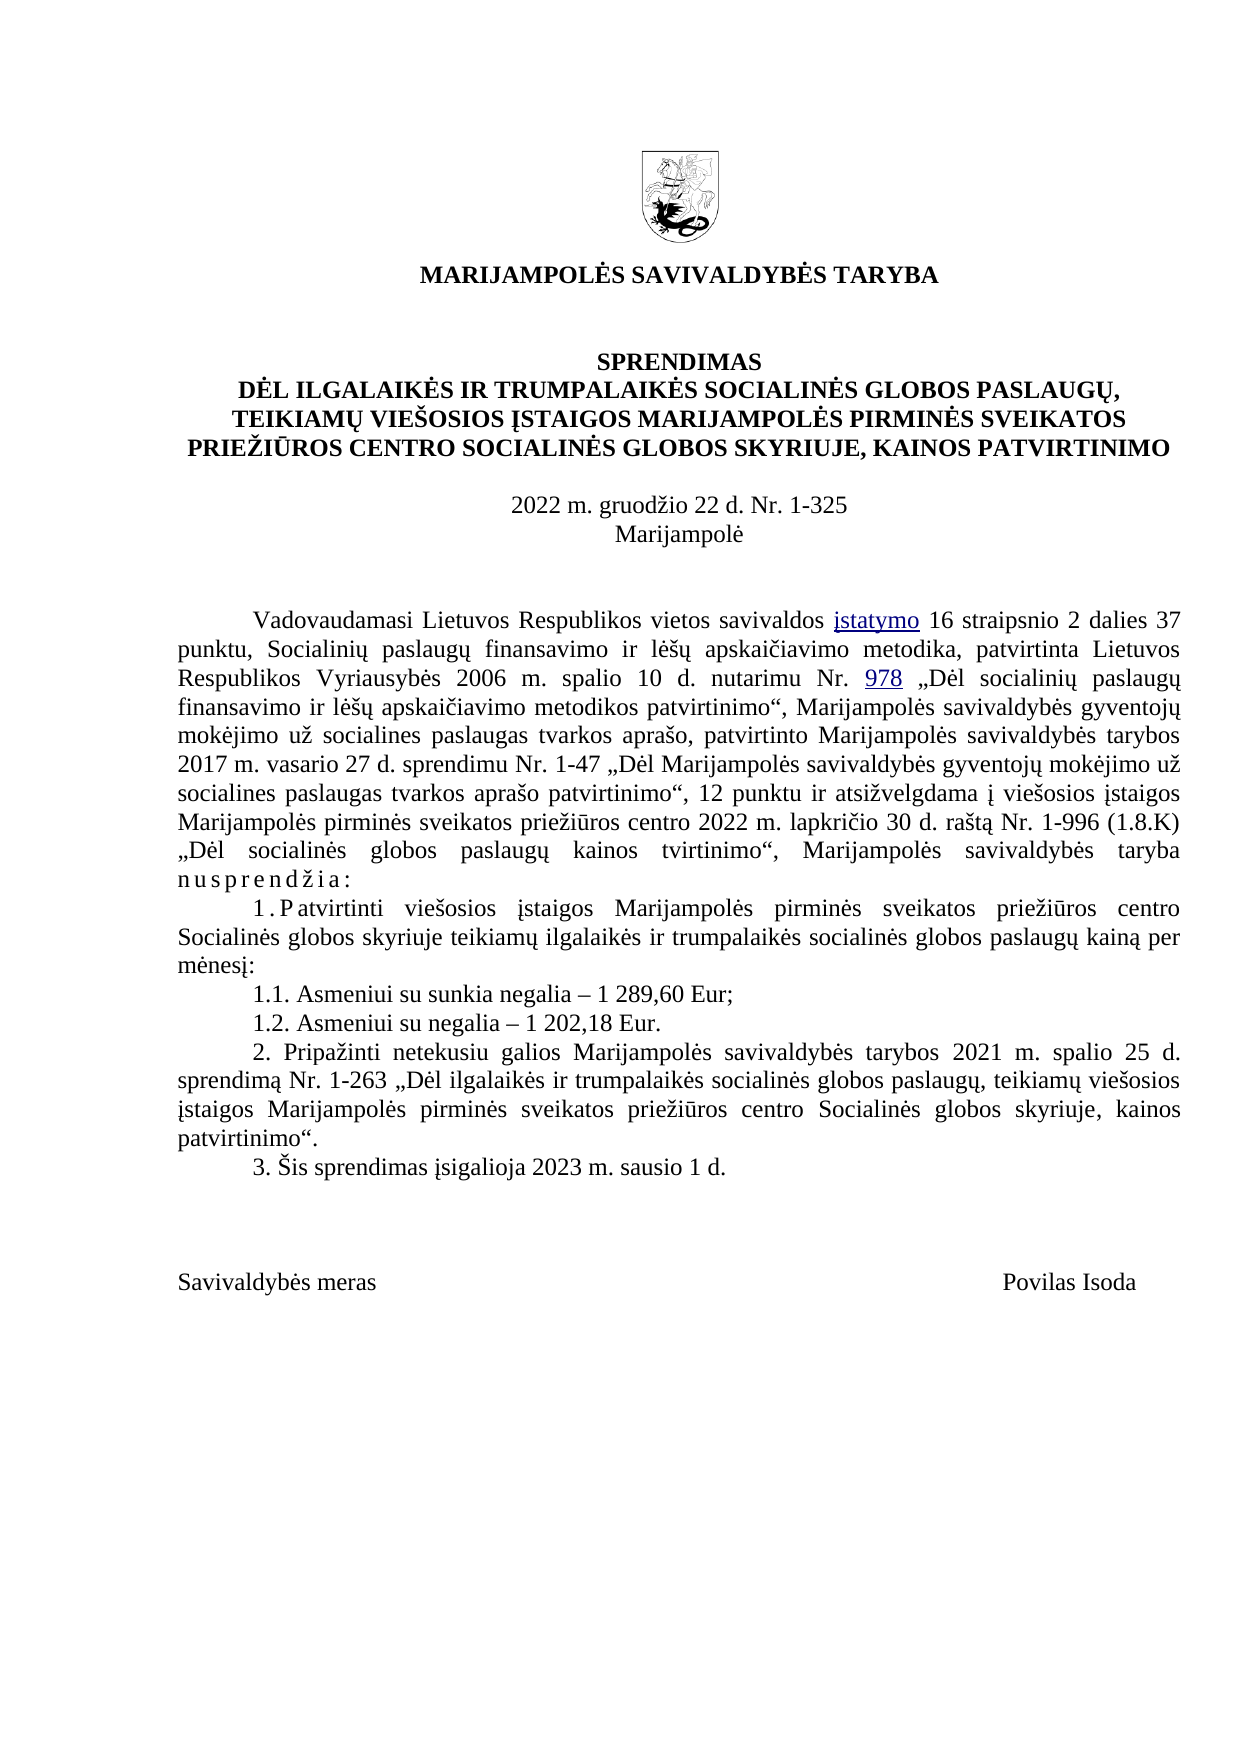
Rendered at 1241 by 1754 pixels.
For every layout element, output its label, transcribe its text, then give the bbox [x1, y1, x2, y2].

text 2022 m. gruodžio 22 d. Nr. 1-325 [177, 490, 1181, 519]
text 1.Patvirtinti viešosios įstaigos Marijampolės pirminės sveikatos priežiūros centro Socialinės globos skyriuje teikiamų ilgalaikės ir trumpalaikės socialinės globos paslaugų kainą per mėnesį: [177, 893, 1181, 979]
text 2. Pripažinti netekusiu galios Marijampolės savivaldybės tarybos 2021 m. spalio 25 d. sprendimą Nr. 1-263 „Dėl ilgalaikės ir trumpalaikės socialinės globos paslaugų, teikiamų viešosios įstaigos Marijampolės pirminės sveikatos priežiūros centro Socialinės globos skyriuje, kainos patvirtinimo“. [177, 1037, 1181, 1152]
text DĖL ILGALAIKĖS IR TRUMPALAIKĖS SOCIALINĖS GLOBOS PASLAUGŲ, TEIKIAMŲ VIEŠOSIOS ĮSTAIGOS MARIJAMPOLĖS PIRMINĖS SVEIKATOS PRIEŽIŪROS CENTRO SOCIALINĖS GLOBOS SKYRIUJE, KAINOS PATVIRTINIMO [177, 375, 1181, 462]
text SPRENDIMAS [177, 347, 1181, 375]
text MARIJAMPOLĖS SAVIVALDYBĖS TARYBA [177, 260, 1181, 289]
text 1.1. Asmeniui su sunkia negalia – 1 289,60 Eur; [177, 979, 1181, 1008]
text Savivaldybės meras Povilas Isoda [177, 1267, 1181, 1295]
text 3. Šis sprendimas įsigalioja 2023 m. sausio 1 d. [177, 1152, 1181, 1180]
text Vadovaudamasi Lietuvos Respublikos vietos savivaldos įstatymo 16 straipsnio 2 dalies 37 punktu, Socialinių paslaugų finansavimo ir lėšų apskaičiavimo metodika, patvirtinta Lietuvos Respublikos Vyriausybės 2006 m. spalio 10 d. nutarimu Nr. 978 „Dėl socialinių paslaugų finansavimo ir lėšų apskaičiavimo metodikos patvirtinimo“, Marijampolės savivaldybės gyventojų mokėjimo už socialines paslaugas tvarkos aprašo, patvirtinto Marijampolės savivaldybės tarybos 2017 m. vasario 27 d. sprendimu Nr. 1-47 „Dėl Marijampolės savivaldybės gyventojų mokėjimo už socialines paslaugas tvarkos aprašo patvirtinimo“, 12 punktu ir atsižvelgdama į viešosios įstaigos Marijampolės pirminės sveikatos priežiūros centro 2022 m. lapkričio 30 d. raštą Nr. 1-996 (1.8.K) „Dėl socialinės globos paslaugų kainos tvirtinimo“, Marijampolės savivaldybės taryba nusprendžia: [177, 605, 1181, 893]
text Marijampolė [177, 519, 1181, 548]
text 1.2. Asmeniui su negalia – 1 202,18 Eur. [177, 1008, 1181, 1037]
